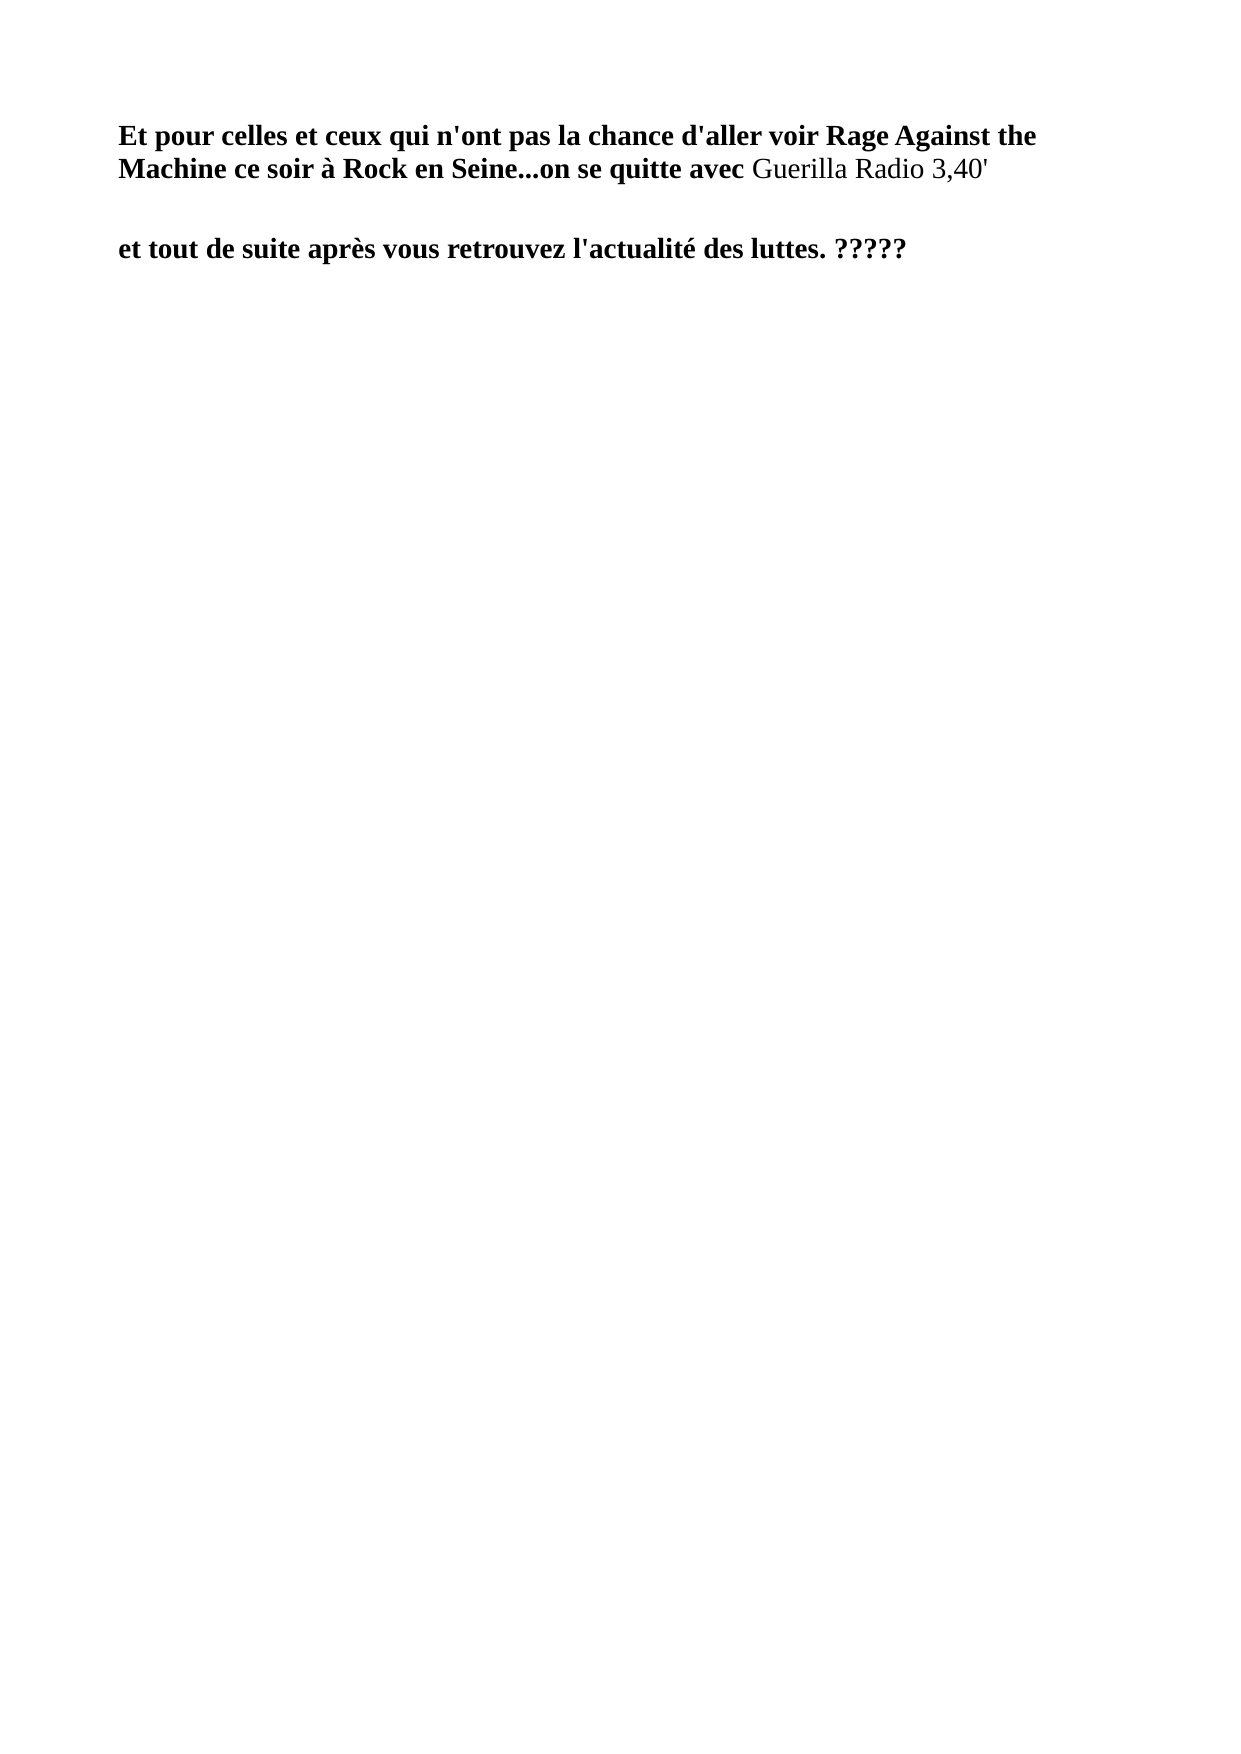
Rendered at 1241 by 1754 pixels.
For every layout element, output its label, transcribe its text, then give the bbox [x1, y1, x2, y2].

text Et pour celles et ceux qui n'ont pas la chance d'aller voir Rage Against the Machine ce soir à Rock en Seine...on se quitte avec Guerilla Radio 3,40' [118, 118, 1122, 185]
text et tout de suite après vous retrouvez l'actualité des luttes. ????? [118, 231, 1122, 265]
